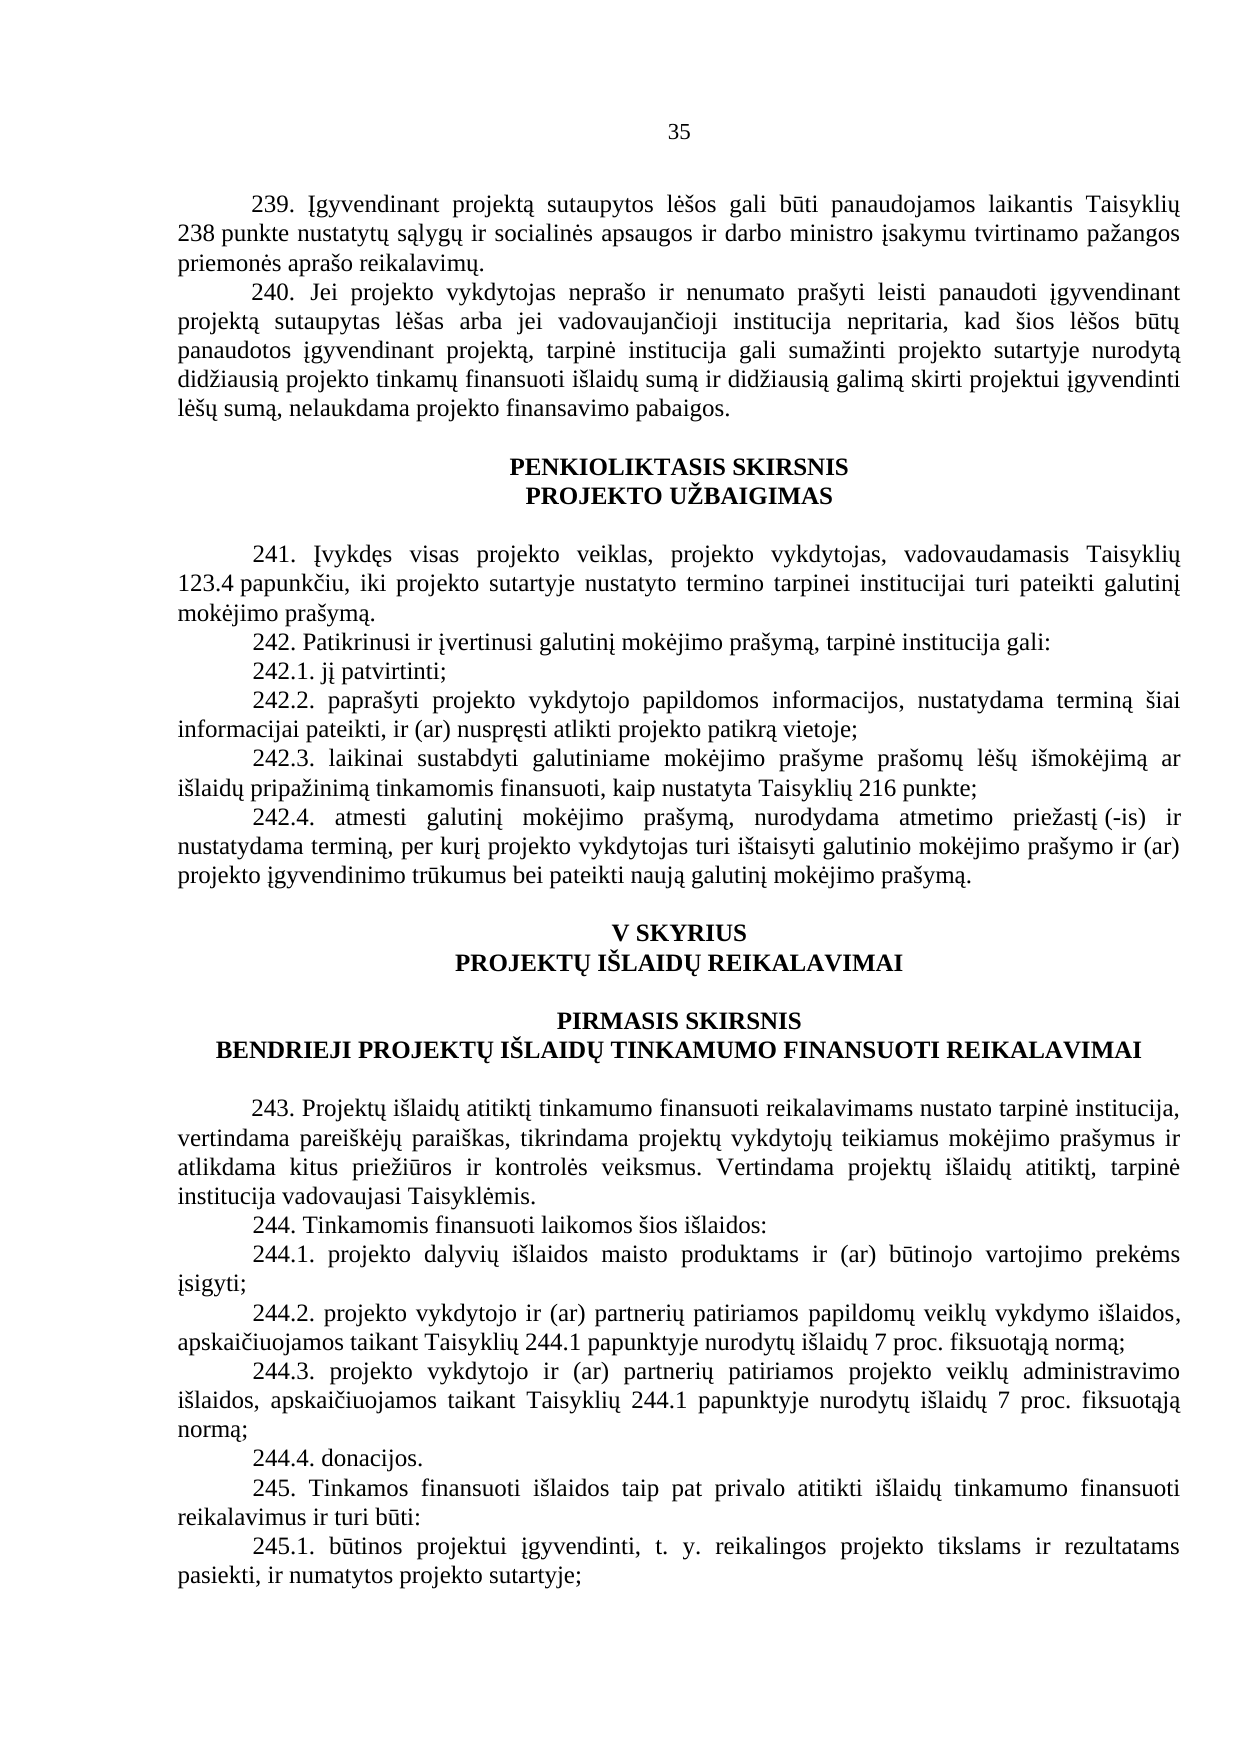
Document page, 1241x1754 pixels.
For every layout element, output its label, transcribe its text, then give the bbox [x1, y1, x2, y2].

text 243. Projektų išlaidų atitiktį tinkamumo finansuoti reikalavimams nustato tarpinė institucija, vertindama pareiškėjų paraiškas, tikrindama projektų vykdytojų teikiamus mokėjimo prašymus ir atlikdama kitus priežiūros ir kontrolės veiksmus. Vertindama projektų išlaidų atitiktį, tarpinė institucija vadovaujasi Taisyklėmis. [177, 1093, 1181, 1210]
text PROJEKTO UŽBAIGIMAS [177, 481, 1181, 510]
text PIRMASIS SKIRSNIS [177, 1006, 1181, 1035]
text 239. Įgyvendinant projektą sutaupytos lėšos gali būti panaudojamos laikantis Taisyklių 238 punkte nustatytų sąlygų ir socialinės apsaugos ir darbo ministro įsakymu tvirtinamo pažangos priemonės aprašo reikalavimų. [177, 189, 1181, 277]
text 242. Patikrinusi ir įvertinusi galutinį mokėjimo prašymą, tarpinė institucija gali: [177, 627, 1181, 656]
text 240. Jei projekto vykdytojas neprašo ir nenumato prašyti leisti panaudoti įgyvendinant projektą sutaupytas lėšas arba jei vadovaujančioji institucija nepritaria, kad šios lėšos būtų panaudotos įgyvendinant projektą, tarpinė institucija gali sumažinti projekto sutartyje nurodytą didžiausią projekto tinkamų finansuoti išlaidų sumą ir didžiausią galimą skirti projektui įgyvendinti lėšų sumą, nelaukdama projekto finansavimo pabaigos. [177, 277, 1181, 423]
text PENKIOLIKTASIS SKIRSNIS [177, 452, 1181, 481]
text 242.3. laikinai sustabdyti galutiniame mokėjimo prašyme prašomų lėšų išmokėjimą ar išlaidų pripažinimą tinkamomis finansuoti, kaip nustatyta Taisyklių 216 punkte; [177, 743, 1181, 802]
text 242.1. jį patvirtinti; [177, 656, 1181, 685]
text 245. Tinkamos finansuoti išlaidos taip pat privalo atitikti išlaidų tinkamumo finansuoti reikalavimus ir turi būti: [177, 1473, 1181, 1531]
text 242.4. atmesti galutinį mokėjimo prašymą, nurodydama atmetimo priežastį (-is) ir nustatydama terminą, per kurį projekto vykdytojas turi ištaisyti galutinio mokėjimo prašymo ir (ar) projekto įgyvendinimo trūkumus bei pateikti naują galutinį mokėjimo prašymą. [177, 802, 1181, 889]
text 244.3. projekto vykdytojo ir (ar) partnerių patiriamos projekto veiklų administravimo išlaidos, apskaičiuojamos taikant Taisyklių 244.1 papunktyje nurodytų išlaidų 7 proc. fiksuotąją normą; [177, 1356, 1181, 1443]
text 242.2. paprašyti projekto vykdytojo papildomos informacijos, nustatydama terminą šiai informacijai pateikti, ir (ar) nuspręsti atlikti projekto patikrą vietoje; [177, 685, 1181, 743]
text BENDRIEJI PROJEKTŲ IŠLAIDŲ TINKAMUMO FINANSUOTI REIKALAVIMAI [177, 1035, 1181, 1064]
text PROJEKTŲ IŠLAIDŲ REIKALAVIMAI [177, 948, 1181, 977]
text 241. Įvykdęs visas projekto veiklas, projekto vykdytojas, vadovaudamasis Taisyklių 123.4 papunkčiu, iki projekto sutartyje nustatyto termino tarpinei institucijai turi pateikti galutinį mokėjimo prašymą. [177, 539, 1181, 627]
text 244.2. projekto vykdytojo ir (ar) partnerių patiriamos papildomų veiklų vykdymo išlaidos, apskaičiuojamos taikant Taisyklių 244.1 papunktyje nurodytų išlaidų 7 proc. fiksuotąją normą; [177, 1298, 1181, 1356]
text 244. Tinkamomis finansuoti laikomos šios išlaidos: [177, 1210, 1181, 1239]
text V SKYRIUS [177, 918, 1181, 948]
text 245.1. būtinos projektui įgyvendinti, t. y. reikalingos projekto tikslams ir rezultatams pasiekti, ir numatytos projekto sutartyje; [177, 1531, 1181, 1589]
text 244.1. projekto dalyvių išlaidos maisto produktams ir (ar) būtinojo vartojimo prekėms įsigyti; [177, 1239, 1181, 1298]
text 244.4. donacijos. [177, 1443, 1181, 1473]
